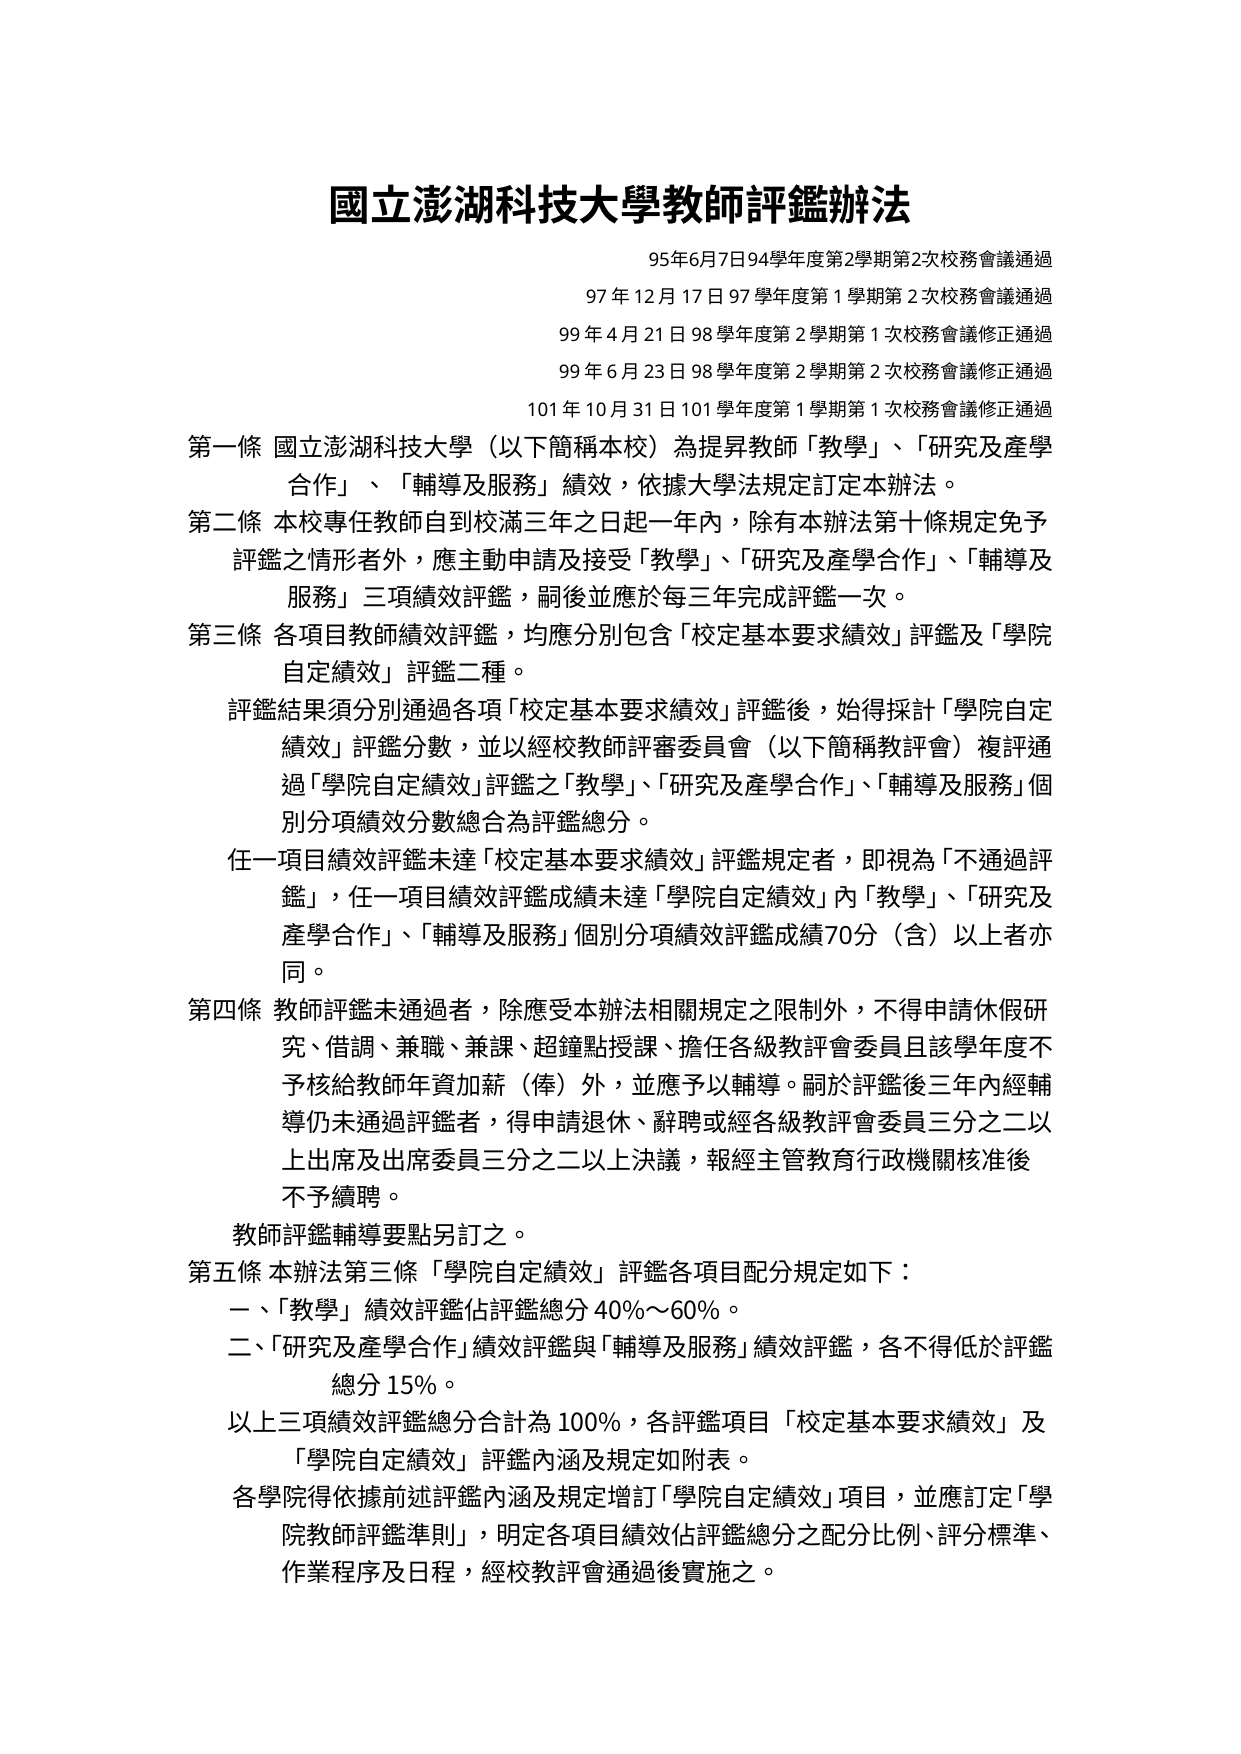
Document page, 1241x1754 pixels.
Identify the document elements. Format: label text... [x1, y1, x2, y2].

text 第五條 本辦法第三條「學院自定績效」評鑑各項目配分規定如下： [187, 1252, 1053, 1289]
text 教師評鑑輔導要點另訂之。 [187, 1214, 1053, 1252]
text ㄧ、「教學」績效評鑑佔評鑑總分40%〜60%。 [187, 1289, 1053, 1327]
text 95年6月7日94學年度第2學期第2次校務會議通過 [187, 239, 1053, 277]
text 評鑑之情形者外，應主動申請及接受「教學」、「研究及產學合作」、「輔導及服務」三項績效評鑑，嗣後並應於每三年完成評鑑一次。 [187, 539, 1053, 614]
text 101年10月31日101學年度第1學期第1次校務會議修正通過 [187, 389, 1053, 427]
text 各學院得依據前述評鑑內涵及規定增訂「學院自定績效」項目，並應訂定「學院教師評鑑準則」，明定各項目績效佔評鑑總分之配分比例、評分標準、作業程序及日程，經校教評會通過後實施之。 [187, 1477, 1053, 1589]
text 第一條 國立澎湖科技大學（以下簡稱本校）為提昇教師「教學」、「研究及產學合作」、「輔導及服務」績效，依據大學法規定訂定本辦法。 [187, 427, 1053, 502]
text 第四條 教師評鑑未通過者，除應受本辦法相關規定之限制外，不得申請休假研究、借調、兼職、兼課、超鐘點授課、擔任各級教評會委員且該學年度不予核給教師年資加薪（俸）外，並應予以輔導。嗣於評鑑後三年內經輔導仍未通過評鑑者，得申請退休、辭聘或經各級教評會委員三分之二以上出席及出席委員三分之二以上決議，報經主管教育行政機關核准後不予續聘。 [187, 989, 1053, 1214]
text 第三條 各項目教師績效評鑑，均應分別包含「校定基本要求績效」評鑑及「學院自定績效」評鑑二種。 [187, 614, 1053, 689]
text 以上三項績效評鑑總分合計為100%，各評鑑項目「校定基本要求績效」及「學院自定績效」評鑑內涵及規定如附表。 [187, 1402, 1053, 1477]
text 99年4月21日98學年度第2學期第1次校務會議修正通過 [187, 314, 1053, 352]
text 第二條 本校專任教師自到校滿三年之日起一年內，除有本辦法第十條規定免予 [187, 502, 1053, 539]
text 99年6月23日98學年度第2學期第2次校務會議修正通過 [187, 352, 1053, 389]
text 二、「研究及產學合作」績效評鑑與「輔導及服務」績效評鑑，各不得低於評鑑總分15%。 [187, 1327, 1053, 1402]
text 評鑑結果須分別通過各項「校定基本要求績效」評鑑後，始得採計「學院自定績效」評鑑分數，並以經校教師評審委員會（以下簡稱教評會）複評通過「學院自定績效」評鑑之「教學」、「研究及產學合作」、「輔導及服務」個別分項績效分數總合為評鑑總分。 [169, 689, 1053, 839]
text 任一項目績效評鑑未達「校定基本要求績效」評鑑規定者，即視為「不通過評鑑」，任一項目績效評鑑成績未達「學院自定績效」內「教學」、「研究及產學合作」、「輔導及服務」個別分項績效評鑑成績70分（含）以上者亦同。 [169, 839, 1053, 989]
text 國立澎湖科技大學教師評鑑辦法 [187, 164, 1053, 239]
text 97年12月17日97學年度第1學期第2次校務會議通過 [187, 277, 1053, 314]
